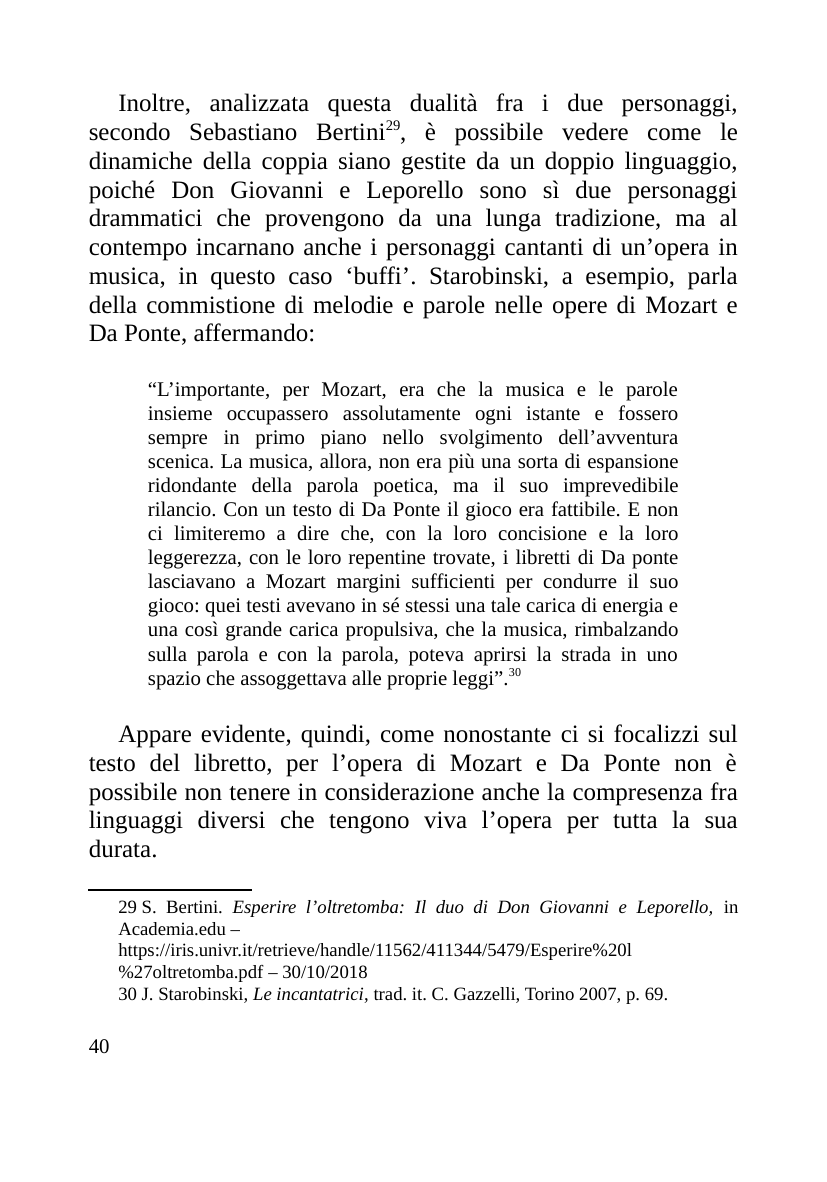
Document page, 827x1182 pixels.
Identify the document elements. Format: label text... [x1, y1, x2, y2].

text Inoltre, analizzata questa dualità fra i due personaggi, secondo Sebastiano Bertini, è possibile vedere come le dinamiche della coppia siano gestite da un doppio linguaggio, poiché Don Giovanni e Leporello sono sì due personaggi drammatici che provengono da una lunga tradizione, ma al contempo incarnano anche i personaggi cantanti di un’opera in musica, in questo caso ‘buffi’. Starobinski, a esempio, parla della commistione di melodie e parole nelle opere di Mozart e Da Ponte, affermando: [88, 88, 738, 347]
text Appare evidente, quindi, come nonostante ci si focalizzi sul testo del libretto, per l’opera di Mozart e Da Ponte non è possibile non tenere in considerazione anche la compresenza fra linguaggi diversi che tengono viva l’opera per tutta la sua durata. [88, 719, 738, 863]
text S. Bertini. Esperire l’oltretomba: Il duo di Don Giovanni e Leporello, in Academia.edu – [118, 896, 738, 939]
text “L’importante, per Mozart, era che la musica e le parole insieme occupassero assolutamente ogni istante e fossero sempre in primo piano nello svolgimento dell’avventura scenica. La musica, allora, non era più una sorta di espansione ridondante della parola poetica, ma il suo imprevedibile rilancio. Con un testo di Da Ponte il gioco era fattibile. E non ci limiteremo a dire che, con la loro concisione e la loro leggerezza, con le loro repentine trovate, i libretti di Da ponte lasciavano a Mozart margini sufficienti per condurre il suo gioco: quei testi avevano in sé stessi una tale carica di energia e una così grande carica propulsiva, che la musica, rimbalzando sulla parola e con la parola, poteva aprirsi la strada in uno spazio che assoggettava alle proprie leggi”. [148, 377, 679, 689]
text J. Starobinski, Le incantatrici, trad. it. C. Gazzelli, Torino 2007, p. 69. [118, 982, 738, 1004]
text https://iris.univr.it/retrieve/handle/11562/411344/5479/Esperire%20l%27oltretomba.pdf – 30/10/2018 [118, 939, 738, 982]
